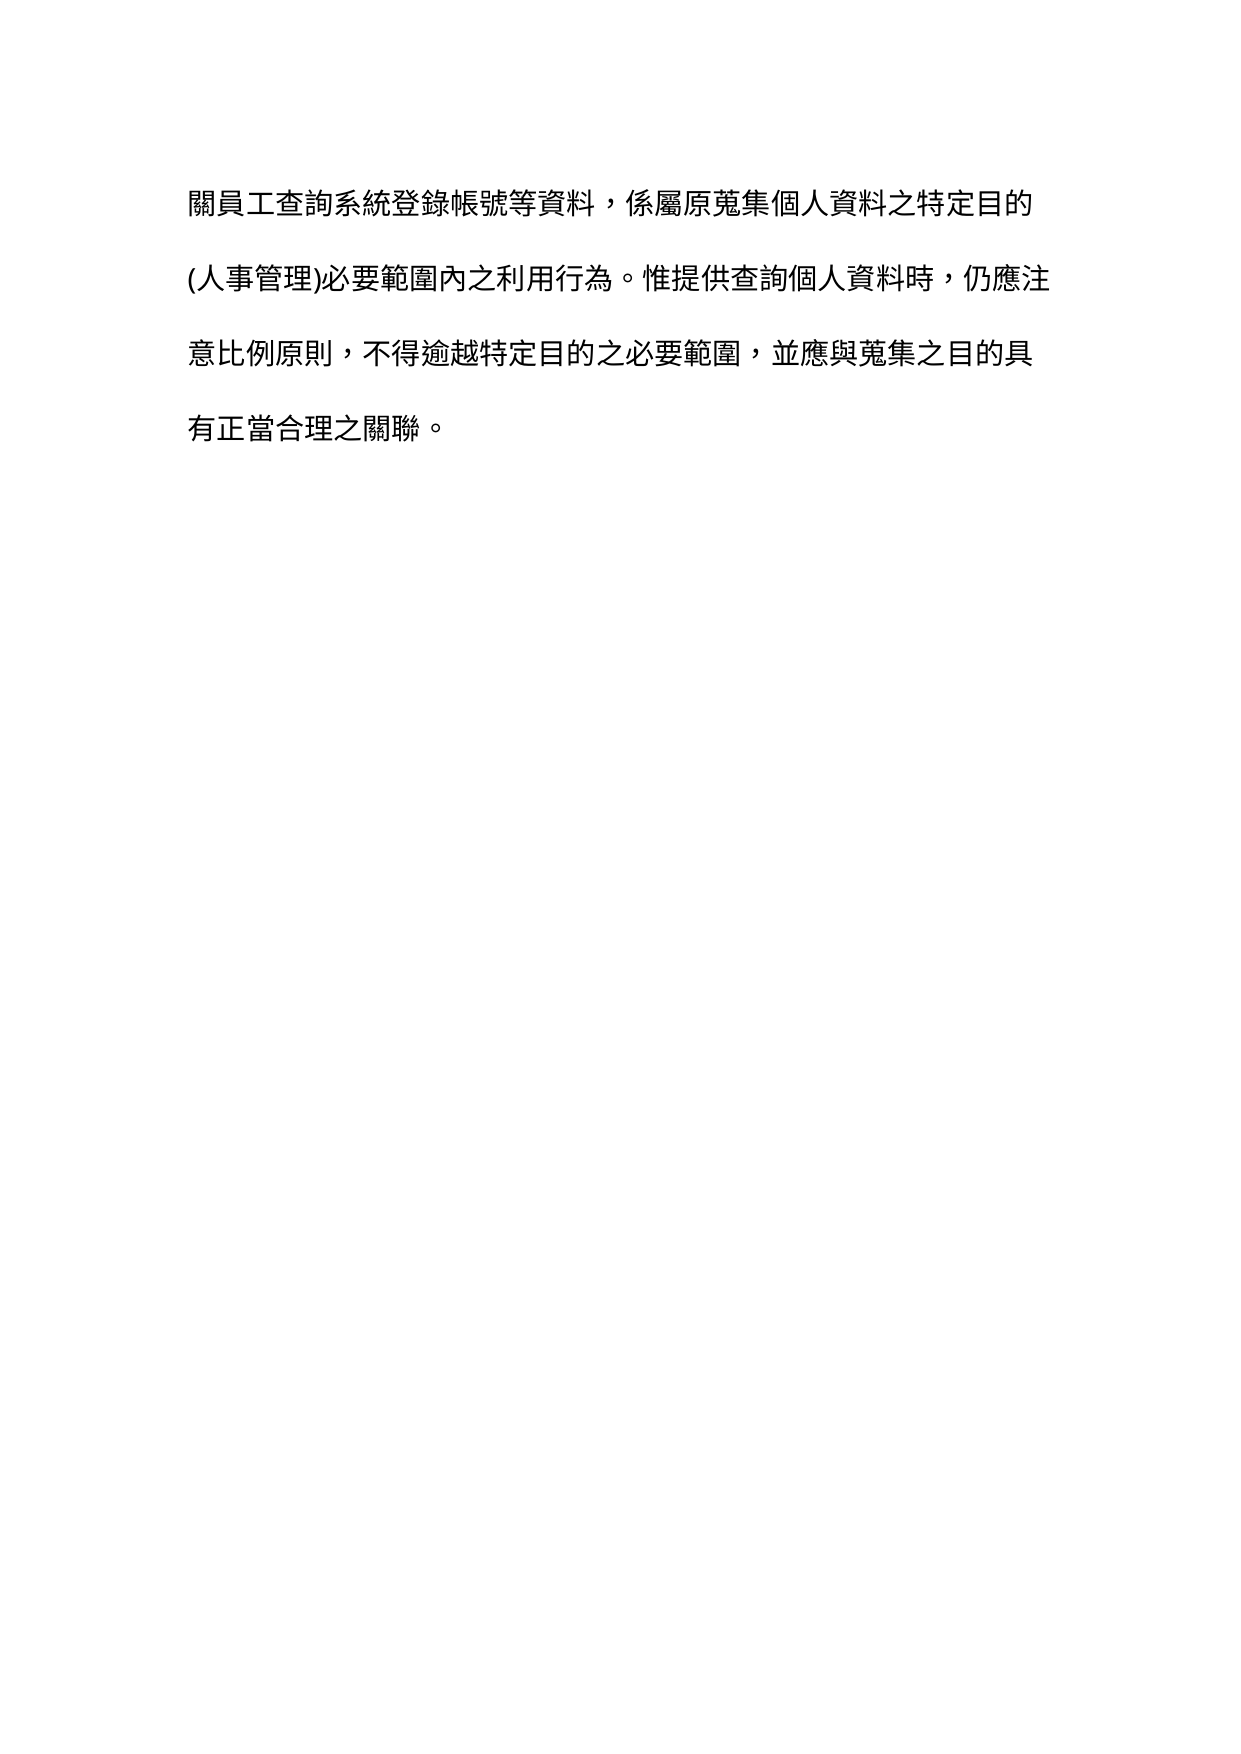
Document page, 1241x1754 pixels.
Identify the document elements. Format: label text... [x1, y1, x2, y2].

text 關員工查詢系統登錄帳號等資料，係屬原蒐集個人資料之特定目的(人事管理)必要範圍內之利用行為。惟提供查詢個人資料時，仍應注意比例原則，不得逾越特定目的之必要範圍，並應與蒐集之目的具有正當合理之關聯。 [187, 164, 1053, 464]
